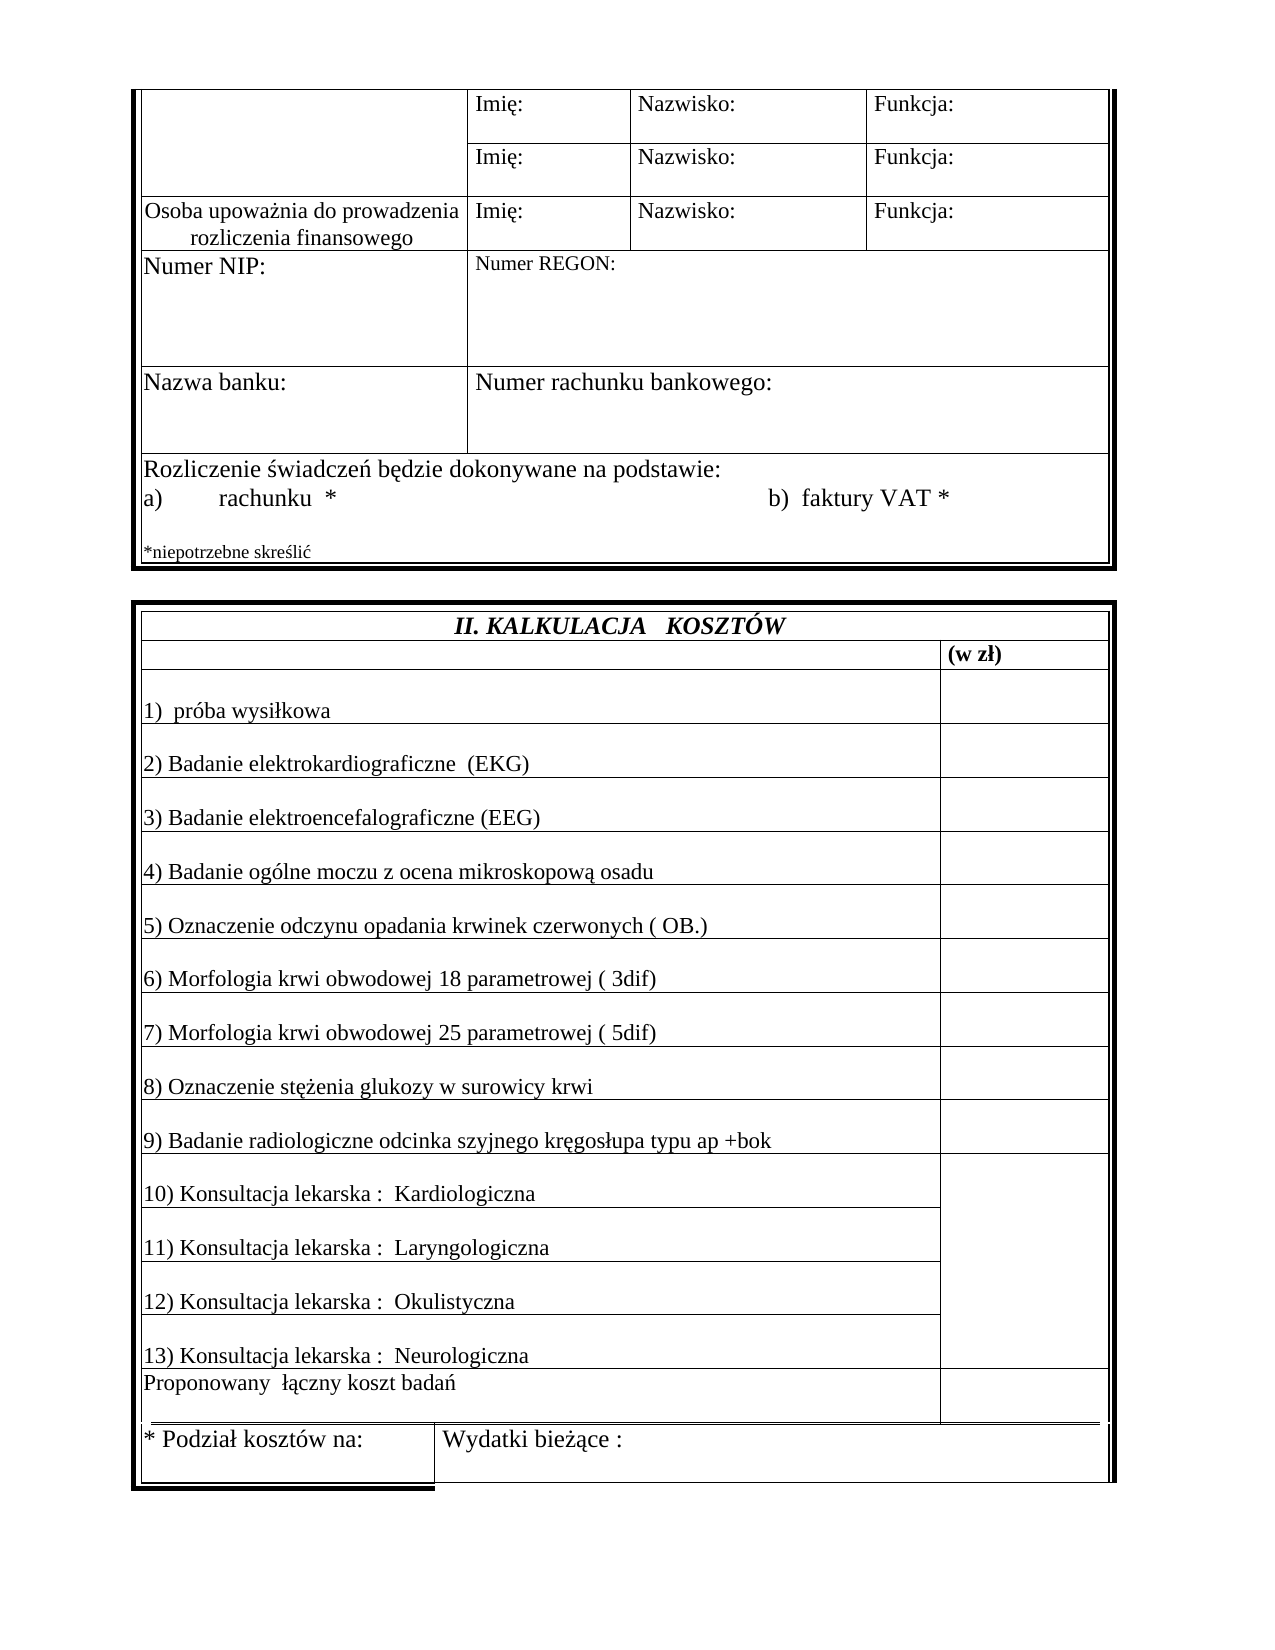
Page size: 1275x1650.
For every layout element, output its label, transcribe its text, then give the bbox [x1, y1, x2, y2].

table_cell * Podział kosztów na: [136, 1422, 434, 1482]
table_cell Funkcja: [867, 197, 1108, 250]
table_cell 7) Morfologia krwi obwodowej 25 parametrowej ( 5dif) [142, 993, 940, 1046]
table_cell 9) Badanie radiologiczne odcinka szyjnego kręgosłupa typu ap +bok [142, 1100, 940, 1153]
table_cell [941, 1154, 1108, 1368]
table_header II. KALKULACJA KOSZTÓW [136, 605, 1112, 639]
table_cell Funkcja: [867, 90, 1108, 142]
table_cell Numer NIP: [142, 251, 467, 366]
table_cell Nazwa banku: [142, 367, 467, 453]
table_cell [142, 641, 940, 669]
table_cell Imię: [468, 197, 630, 250]
table_cell (w zł) [941, 641, 1108, 669]
table_cell [941, 1369, 1108, 1422]
table_cell 13) Konsultacja lekarska : Neurologiczna [142, 1315, 940, 1368]
table_cell [941, 885, 1108, 938]
table_cell [941, 724, 1108, 777]
table_header Wydatki bieżące : [435, 1422, 1112, 1482]
table_cell 12) Konsultacja lekarska : Okulistyczna [142, 1262, 940, 1314]
table_cell [941, 1047, 1108, 1099]
table_cell Osoba upoważnia do prowadzenia rozliczenia finansowego [142, 197, 467, 250]
table_cell Nazwisko: [631, 144, 866, 196]
table_cell Nazwisko: [631, 197, 866, 250]
table_cell [941, 778, 1108, 831]
table_cell 8) Oznaczenie stężenia glukozy w surowicy krwi [142, 1047, 940, 1099]
table_cell Funkcja: [867, 144, 1108, 196]
table_cell Rozliczenie świadczeń będzie dokonywane na podstawie: a) rachunku * b) faktury VAT * *niepotrzebne skreślić [142, 454, 1108, 562]
table_cell Numer REGON: [468, 251, 1108, 366]
table_cell [941, 993, 1108, 1046]
table_cell [941, 1100, 1108, 1153]
table_cell 11) Konsultacja lekarska : Laryngologiczna [142, 1208, 940, 1261]
table_cell [136, 250, 141, 366]
table_cell [941, 939, 1108, 992]
table_cell Numer rachunku bankowego: [468, 367, 1108, 453]
table_cell 1) próba wysiłkowa [142, 670, 940, 723]
table_cell 6) Morfologia krwi obwodowej 18 parametrowej ( 3dif) [142, 939, 940, 992]
table_cell [136, 640, 141, 669]
table_cell [142, 90, 467, 196]
table_cell Imię: [468, 144, 630, 196]
table_cell Proponowany łączny koszt badań [142, 1369, 940, 1422]
table_header 10) Konsultacja lekarska : Kardiologiczna [142, 1154, 940, 1207]
table_cell Imię: [468, 90, 630, 142]
table_cell [941, 832, 1108, 884]
table_cell [941, 670, 1108, 723]
table_cell 5) Oznaczenie odczynu opadania krwinek czerwonych ( OB.) [142, 885, 940, 938]
table_cell 2) Badanie elektrokardiograficzne (EKG) [142, 724, 940, 777]
table_cell 3) Badanie elektroencefalograficzne (EEG) [142, 778, 940, 831]
table_cell [136, 366, 141, 453]
table_cell Nazwisko: [631, 90, 866, 142]
table_cell 4) Badanie ogólne moczu z ocena mikroskopową osadu [142, 832, 940, 884]
